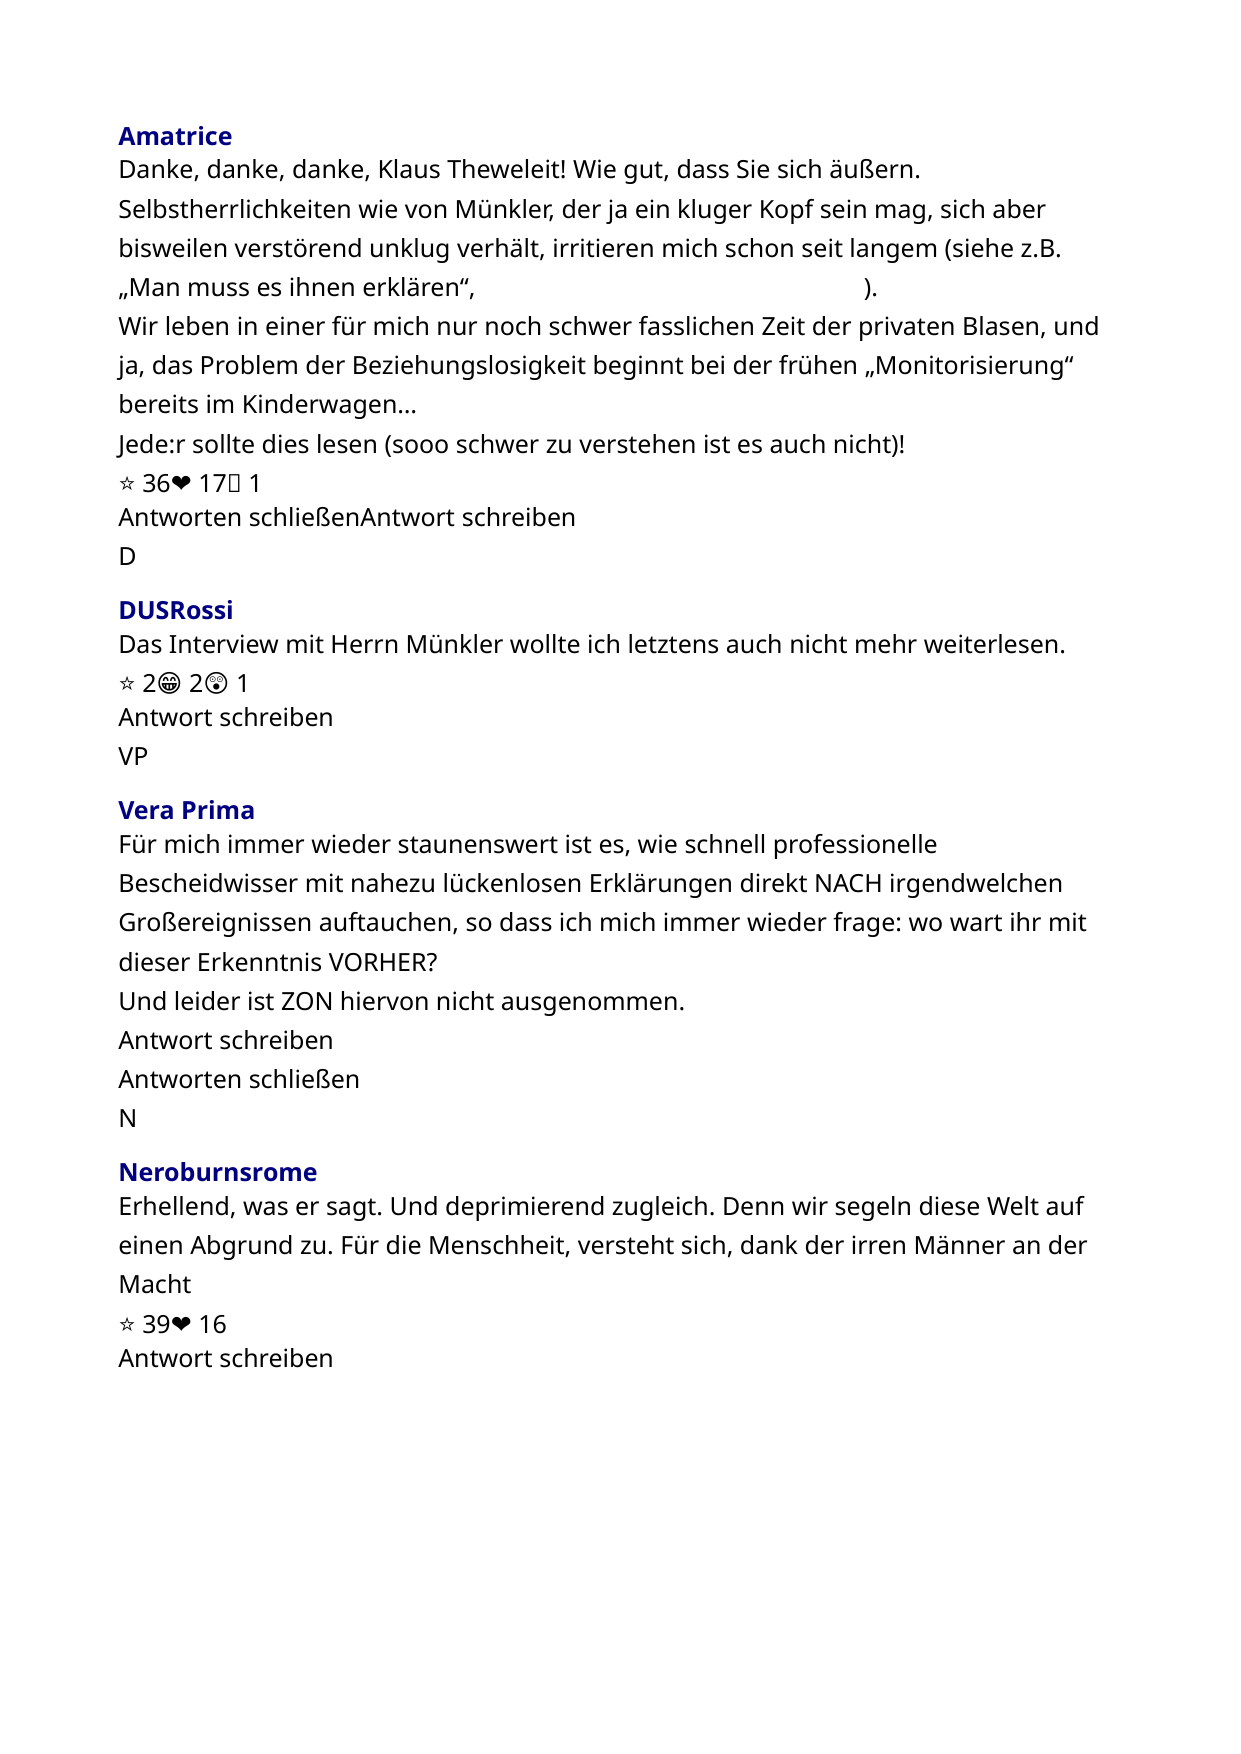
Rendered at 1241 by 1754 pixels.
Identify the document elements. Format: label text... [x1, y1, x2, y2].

text D [118, 539, 1122, 573]
text Erhellend, was er sagt. Und deprimierend zugleich. Denn wir segeln diese Welt auf einen Abgrund zu. Für die Menschheit, versteht sich, dank der irren Männer an der Macht [118, 1189, 1122, 1301]
text Wir leben in einer für mich nur noch schwer fasslichen Zeit der privaten Blasen, und ja, das Problem der Beziehungslosigkeit beginnt bei der frühen „Monitorisierung“ bereits im Kinderwagen… [118, 309, 1122, 421]
subtitle Amatrice [118, 118, 1122, 152]
subtitle Vera Prima [118, 793, 1122, 827]
text Antworten schließen [118, 1062, 1122, 1096]
text ⭐️ 39❤️ 16 [118, 1306, 1122, 1340]
text Antwort schreiben [118, 1023, 1122, 1057]
text Antworten schließenAntwort schreiben [118, 499, 1122, 534]
text VP [118, 739, 1122, 773]
text Danke, danke, danke, Klaus Theweleit! Wie gut, dass Sie sich äußern. Selbstherrlichkeiten wie von Münkler, der ja ein kluger Kopf sein mag, sich aber bisweilen verstörend unklug verhält, irritieren mich schon seit langem (siehe z.B. „Man muss es ihnen erklären“, https://www.deutschlandfunkk…). [118, 152, 1122, 304]
text Antwort schreiben [118, 700, 1122, 734]
subtitle DUSRossi [118, 592, 1122, 627]
text Jede:r sollte dies lesen (sooo schwer zu verstehen ist es auch nicht)! [118, 426, 1122, 460]
text ⭐️ 2😁 2😲 1 [118, 666, 1122, 700]
text Und leider ist ZON hiervon nicht ausgenommen. [118, 983, 1122, 1017]
text Für mich immer wieder staunenswert ist es, wie schnell professionelle Bescheidwisser mit nahezu lückenlosen Erklärungen direkt NACH irgendwelchen Großereignissen auftauchen, so dass ich mich immer wieder frage: wo wart ihr mit dieser Erkenntnis VORHER? [118, 827, 1122, 978]
text N [118, 1101, 1122, 1135]
text Das Interview mit Herrn Münkler wollte ich letztens auch nicht mehr weiterlesen. [118, 627, 1122, 661]
text ⭐️ 36❤️ 17🤨 1 [118, 466, 1122, 499]
text Antwort schreiben [118, 1340, 1122, 1374]
subtitle Neroburnsrome [118, 1155, 1122, 1189]
